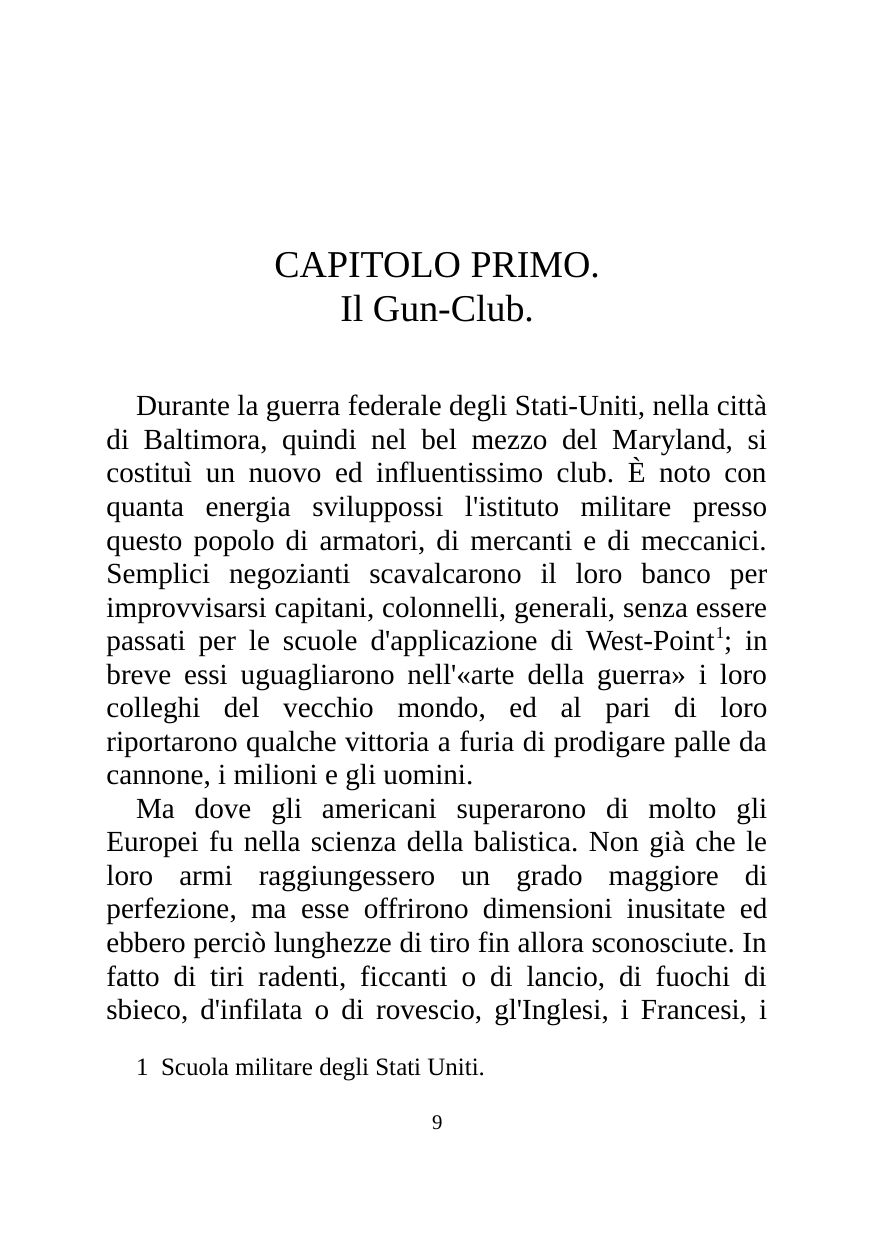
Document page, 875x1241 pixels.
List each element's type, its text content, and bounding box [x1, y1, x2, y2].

text Scuola militare degli Stati Uniti. [106, 1052, 768, 1080]
text Ma dove gli americani superarono di molto gli Europei fu nella scienza della balistica. Non già che le loro armi raggiungessero un grado maggiore di perfezione, ma esse offrirono dimensioni inusitate ed ebbero perciò lunghezze di tiro fin allora sconosciute. In fatto di tiri radenti, ficcanti o di lancio, di fuochi di sbieco, d'infilata o di rovescio, gl'Inglesi, i Francesi, i [106, 791, 768, 1026]
text Durante la guerra federale degli Stati-Uniti, nella città di Baltimora, quindi nel bel mezzo del Maryland, si costituì un nuovo ed influentissimo club. È noto con quanta energia sviluppossi l'istituto militare presso questo popolo di armatori, di mercanti e di meccanici. Semplici negozianti scavalcarono il loro banco per improvvisarsi capitani, colonnelli, generali, senza essere passati per le scuole d'applicazione di West-Point; in breve essi uguagliarono nell'«arte della guerra» i loro colleghi del vecchio mondo, ed al pari di loro riportarono qualche vittoria a furia di prodigare palle da cannone, i milioni e gli uomini. [106, 388, 768, 791]
subtitle CAPITOLO PRIMO. Il Gun-Club. [106, 242, 768, 329]
